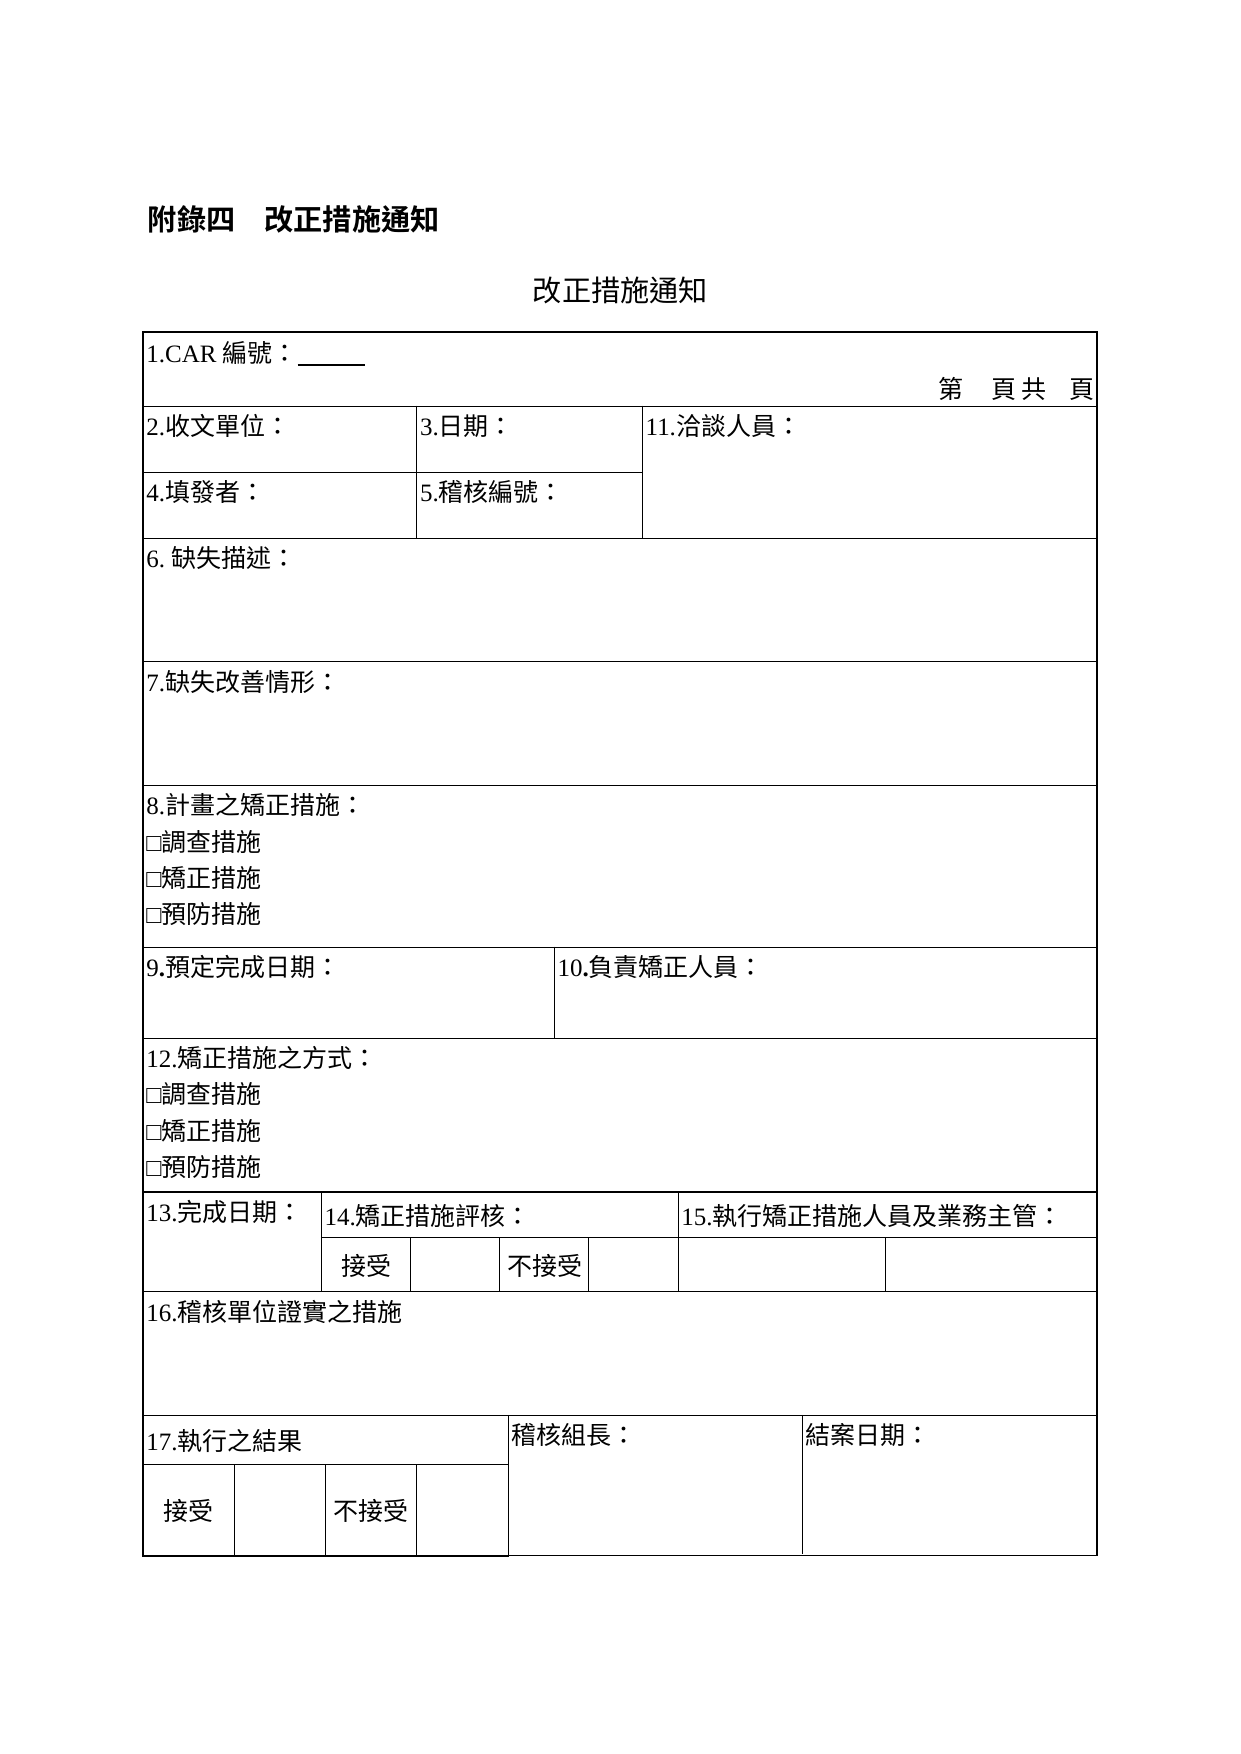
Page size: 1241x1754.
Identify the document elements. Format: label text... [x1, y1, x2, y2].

table_cell 6. 缺失描述： [144, 539, 1096, 661]
table_cell 14.矯正措施評核： [322, 1193, 678, 1237]
table_cell 15.執行矯正措施人員及業務主管： [679, 1193, 1096, 1237]
text 改正措施通知 [148, 267, 1092, 310]
table_cell 結案日期： [803, 1416, 1096, 1554]
table_cell [679, 1238, 885, 1291]
table_cell [886, 1238, 1096, 1291]
table_cell 不接受 [326, 1465, 416, 1554]
table_cell 17.執行之結果 [144, 1416, 508, 1464]
table_cell 13.完成日期： [144, 1193, 321, 1291]
table_cell 接受 [322, 1238, 410, 1291]
table_cell 8.計畫之矯正措施： □調查措施 □矯正措施 □預防措施 [144, 786, 1096, 947]
table_cell 12.矯正措施之方式： □調查措施 □矯正措施 □預防措施 [144, 1039, 1096, 1191]
table_cell [235, 1465, 325, 1554]
table_cell 5.稽核編號： [417, 473, 642, 538]
table_cell 稽核組長： [509, 1416, 802, 1554]
table_cell 2.收文單位： [144, 407, 416, 472]
table_cell 接受 [144, 1465, 234, 1554]
table_cell [589, 1238, 678, 1291]
table_cell 11.洽談人員： [643, 407, 1096, 538]
table_cell [417, 1465, 508, 1554]
table_cell 16.稽核單位證實之措施 [144, 1292, 1096, 1415]
table_cell 不接受 [500, 1238, 588, 1291]
table_header 1.CAR 編號： 第 頁 共 頁 [144, 333, 1096, 406]
table_cell 4.填發者： [144, 473, 416, 538]
table_cell 9.預定完成日期： [144, 948, 554, 1037]
table_cell [411, 1238, 499, 1291]
table_cell 7.缺失改善情形： [144, 662, 1096, 785]
table_cell 3.日期： [417, 407, 642, 472]
text 附錄四 改正措施通知 [148, 196, 1092, 238]
table_cell 10.負責矯正人員： [555, 948, 1096, 1037]
